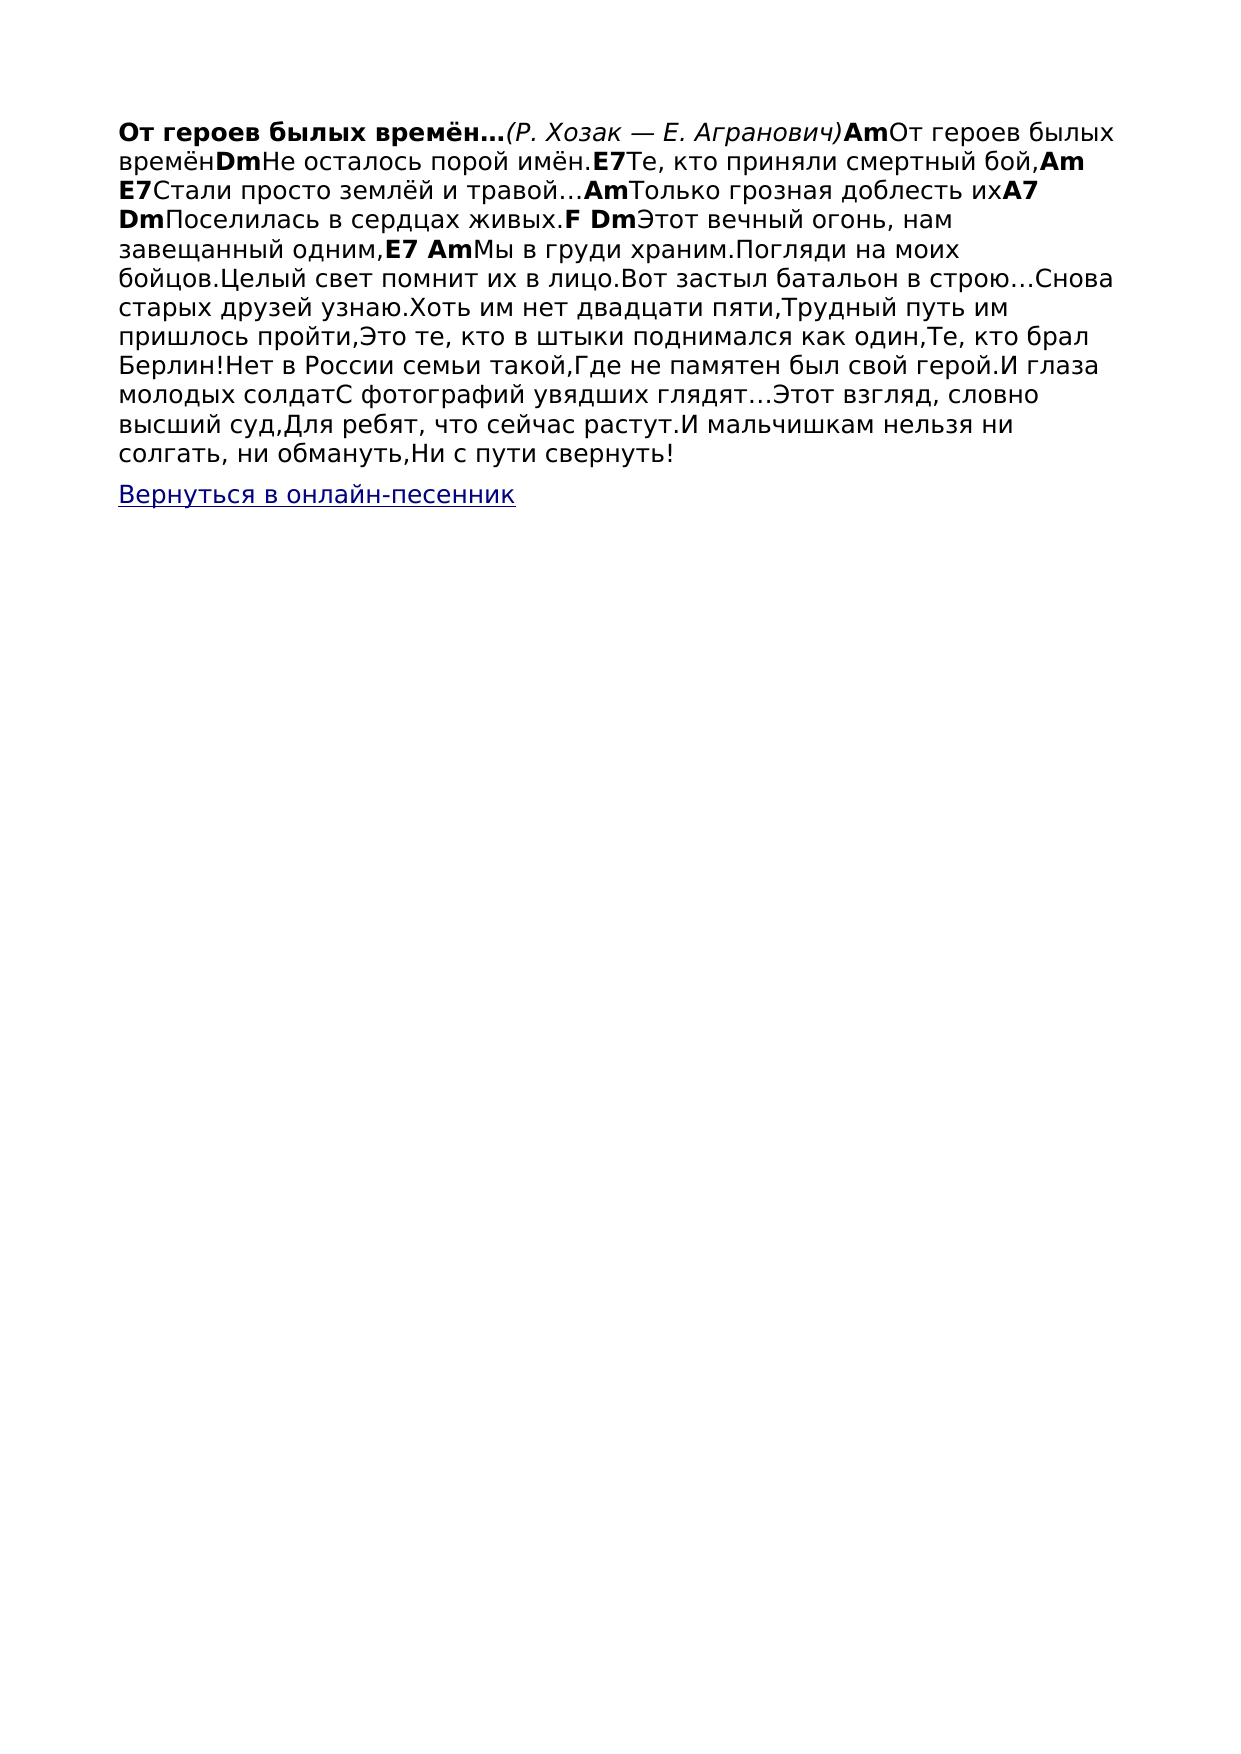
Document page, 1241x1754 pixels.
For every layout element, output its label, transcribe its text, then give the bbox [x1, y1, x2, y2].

text Вернуться в онлайн-песенник [118, 481, 1122, 510]
text От героев былых времён…(Р. Хозак — Е. Агранович)AmОт героев былых времёнDmНе осталось порой имён.E7Те, кто приняли смертный бой,Am E7Стали просто землёй и травой…AmТолько грозная доблесть ихA7 DmПоселилась в сердцах живых.F DmЭтот вечный огонь, нам завещанный одним,E7 AmМы в груди храним.Погляди на моих бойцов.Целый свет помнит их в лицо.Вот застыл батальон в строю…Снова старых друзей узнаю.Хоть им нет двадцати пяти,Трудный путь им пришлось пройти,Это те, кто в штыки поднимался как один,Те, кто брал Берлин!Нет в России семьи такой,Где не памятен был свой герой.И глаза молодых солдатС фотографий увядших глядят…Этот взгляд, словно высший суд,Для ребят, что сейчас растут.И мальчишкам нельзя ни солгать, ни обмануть,Ни с пути свернуть! [118, 118, 1122, 468]
